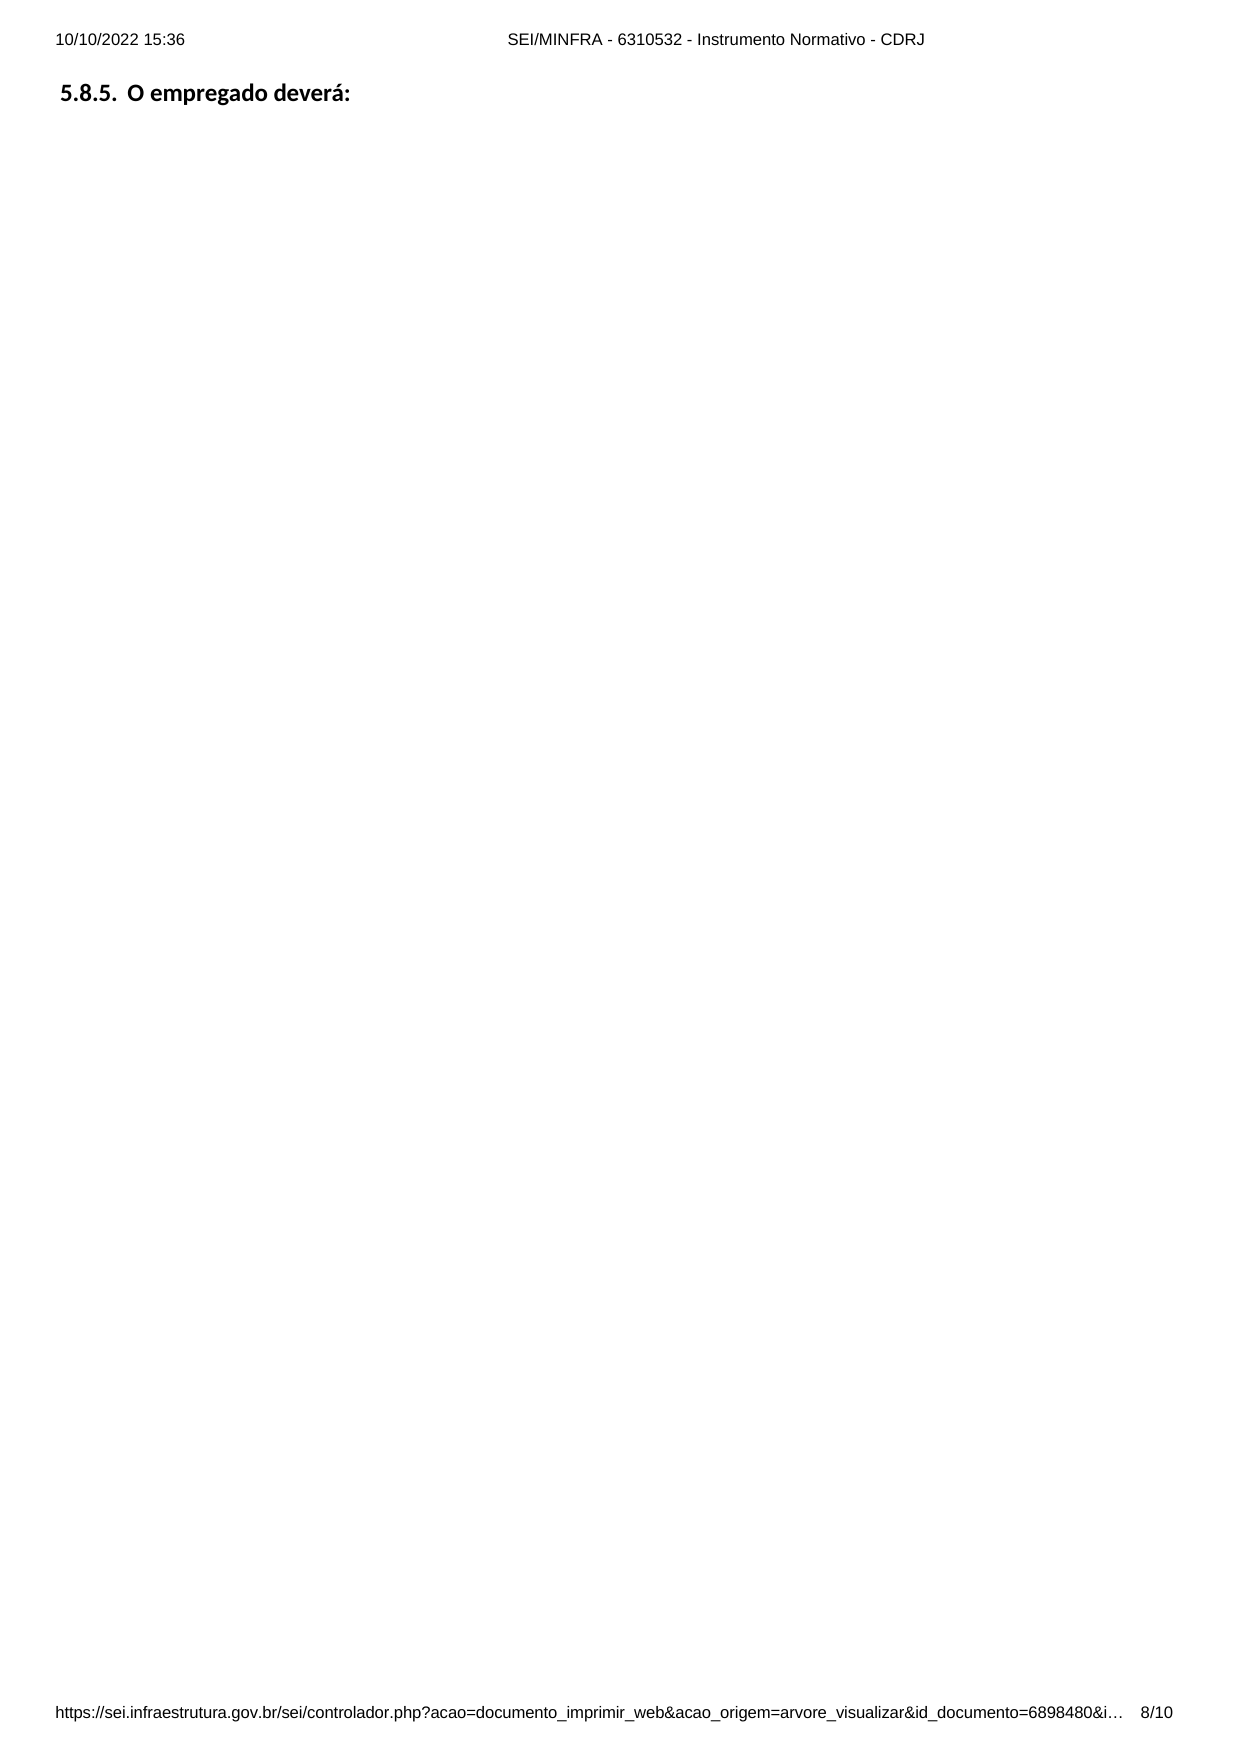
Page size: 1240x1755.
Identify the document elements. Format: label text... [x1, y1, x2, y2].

list O empregado deverá: [85, 77, 1196, 108]
